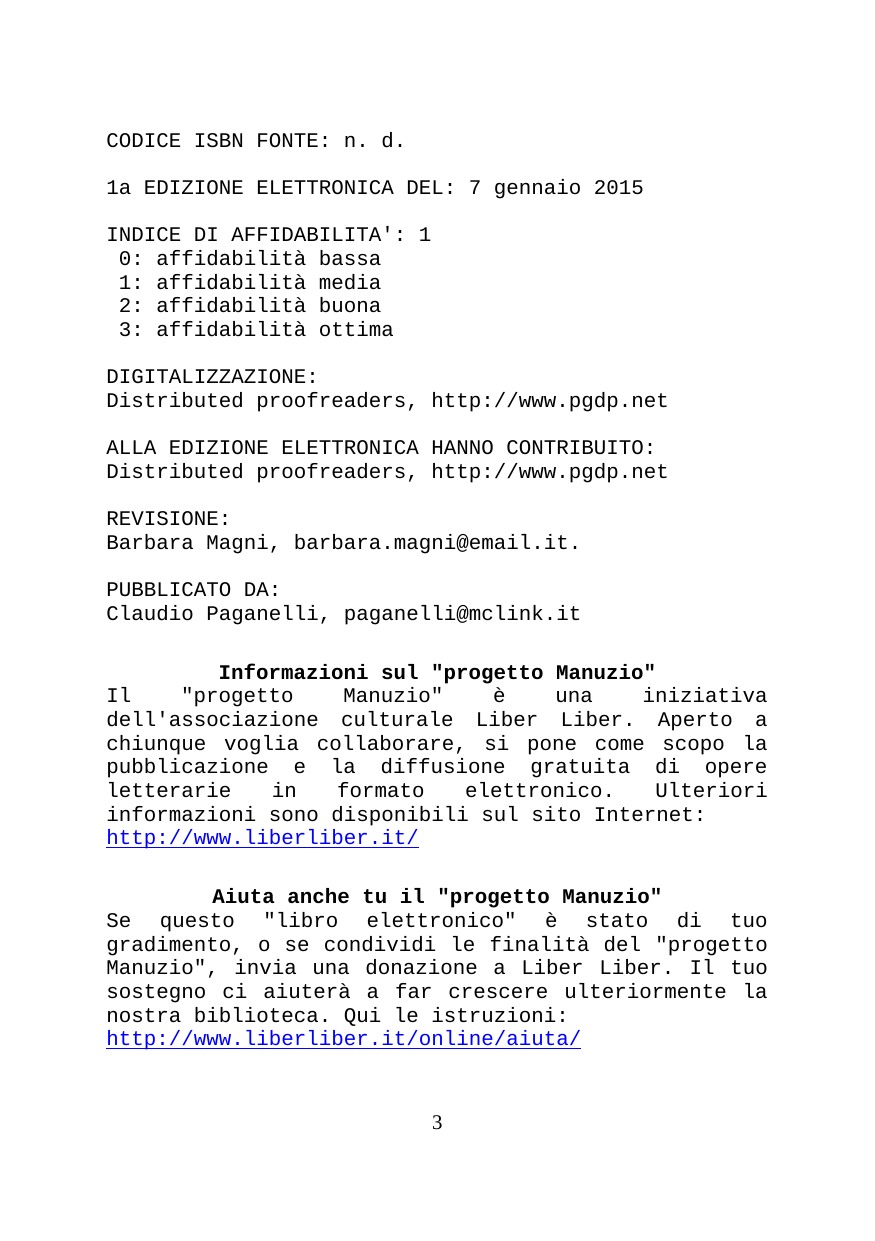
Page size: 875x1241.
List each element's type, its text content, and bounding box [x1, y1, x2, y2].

text http://www.liberliber.it/online/aiuta/ [106, 1028, 768, 1052]
text Il "progetto Manuzio" è una iniziativa dell'associazione culturale Liber Liber. Aperto a chiunque voglia collaborare, si pone come scopo la pubblicazione e la diffusione gratuita di opere letterarie in formato elettronico. Ulteriori informazioni sono disponibili sul sito Internet: [106, 686, 768, 827]
text 2: affidabilità buona [106, 295, 768, 319]
text Distributed proofreaders, http://www.pgdp.net [106, 390, 768, 414]
text Aiuta anche tu il "progetto Manuzio" [106, 886, 768, 910]
text http://www.liberliber.it/ [106, 827, 768, 851]
text Claudio Paganelli, paganelli@mclink.it [106, 603, 768, 626]
text PUBBLICATO DA: [106, 579, 768, 603]
text Se questo "libro elettronico" è stato di tuo gradimento, o se condividi le finalità del "progetto Manuzio", invia una donazione a Liber Liber. Il tuo sostegno ci aiuterà a far crescere ulteriormente la nostra biblioteca. Qui le istruzioni: [106, 910, 768, 1028]
text DIGITALIZZAZIONE: [106, 366, 768, 390]
text REVISIONE: [106, 508, 768, 532]
text Barbara Magni, barbara.magni@email.it. [106, 532, 768, 556]
text Distributed proofreaders, http://www.pgdp.net [106, 461, 768, 484]
text CODICE ISBN FONTE: n. d. [106, 130, 768, 153]
text INDICE DI AFFIDABILITA': 1 [106, 224, 768, 248]
text 1a EDIZIONE ELETTRONICA DEL: 7 gennaio 2015 [106, 177, 768, 201]
text 1: affidabilità media [106, 272, 768, 295]
text ALLA EDIZIONE ELETTRONICA HANNO CONTRIBUITO: [106, 437, 768, 461]
text 3: affidabilità ottima [106, 319, 768, 343]
text Informazioni sul "progetto Manuzio" [106, 662, 768, 686]
text 0: affidabilità bassa [106, 248, 768, 272]
